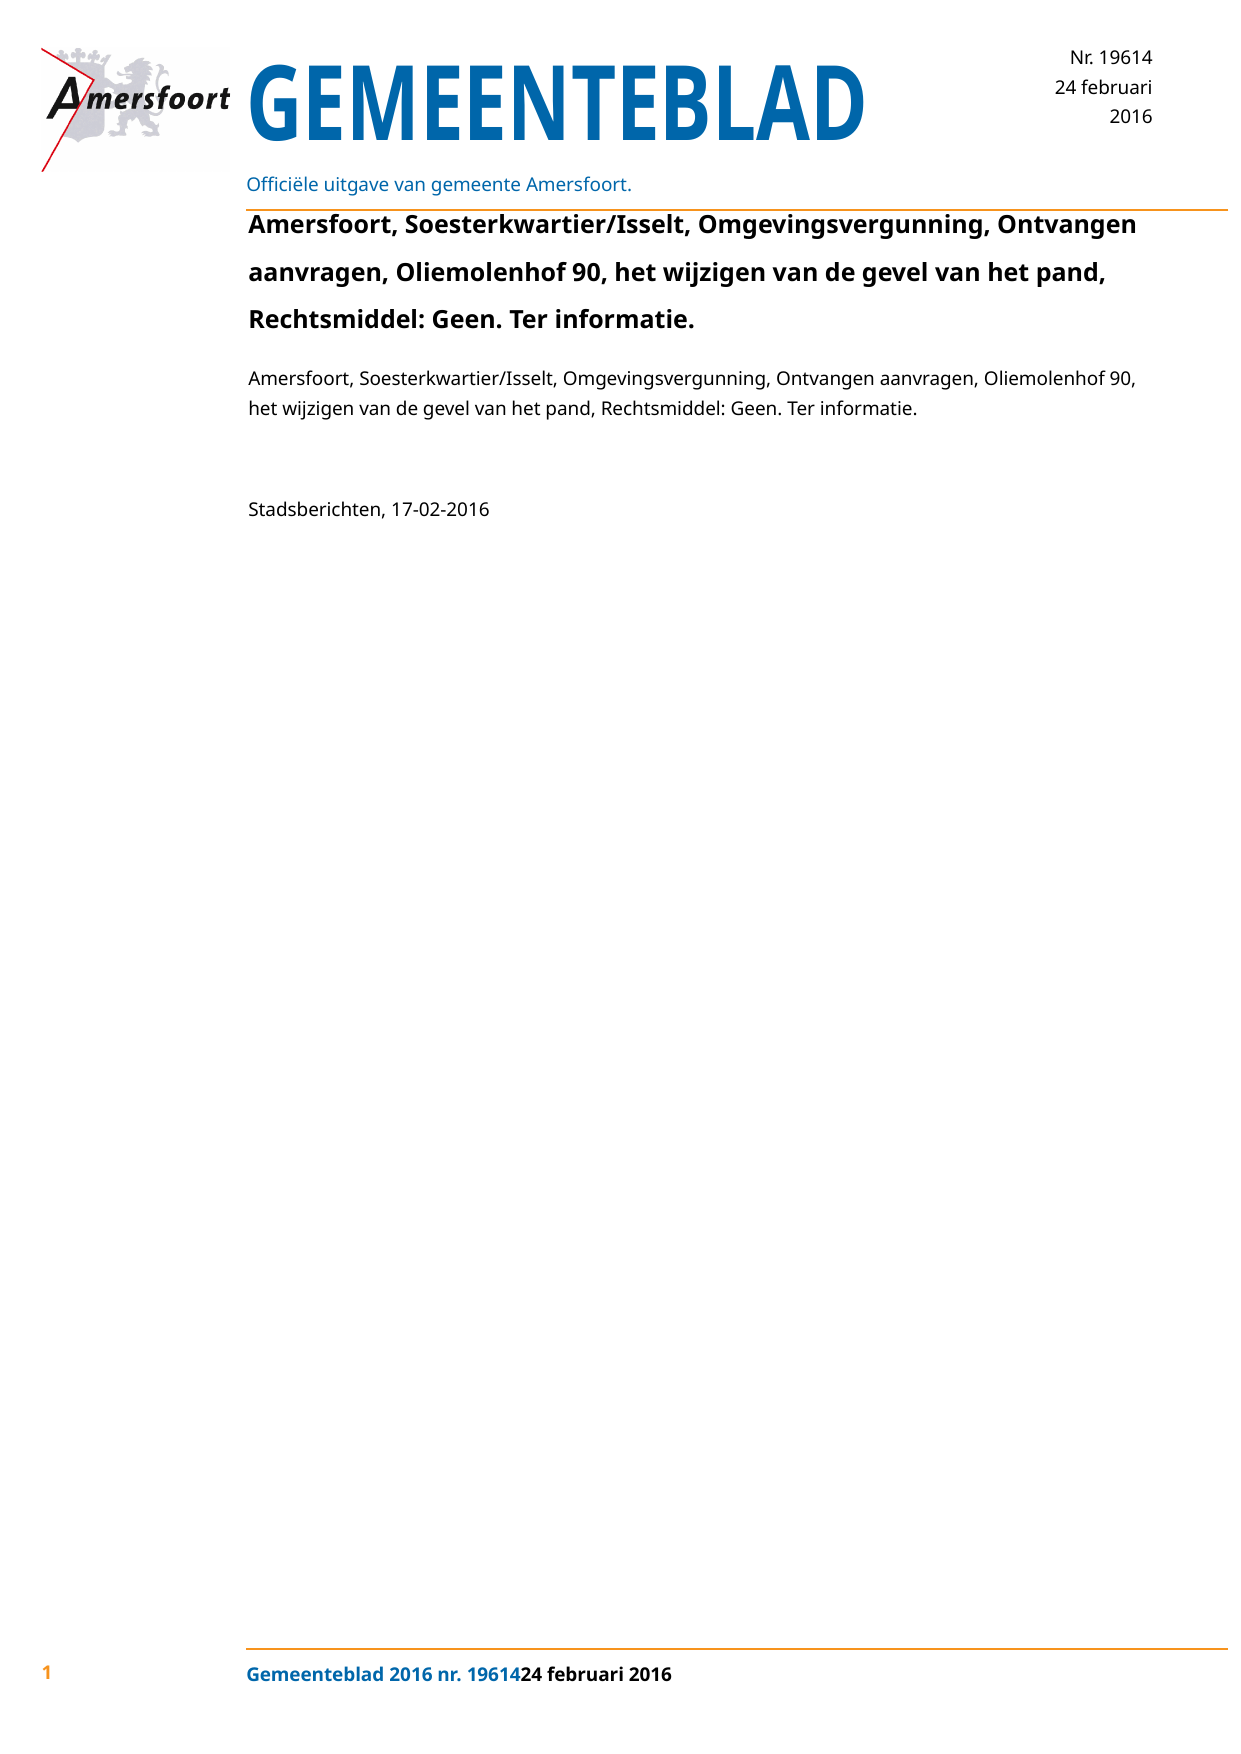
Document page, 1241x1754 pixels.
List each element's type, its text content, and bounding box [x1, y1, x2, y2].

text Stadsberichten, 17-02-2016 [248, 496, 1152, 522]
picture [41, 47, 231, 172]
text Amersfoort, Soesterkwartier/Isselt, Omgevingsvergunning, Ontvangen aanvragen, Oliemolenhof 90, het wijzigen van de gevel van het pand, Rechtsmiddel: Geen. Ter informatie. [248, 211, 1152, 336]
text Amersfoort, Soesterkwartier/Isselt, Omgevingsvergunning, Ontvangen aanvragen, Oliemolenhof 90, het wijzigen van de gevel van het pand, Rechtsmiddel: Geen. Ter informatie. [248, 366, 1152, 421]
